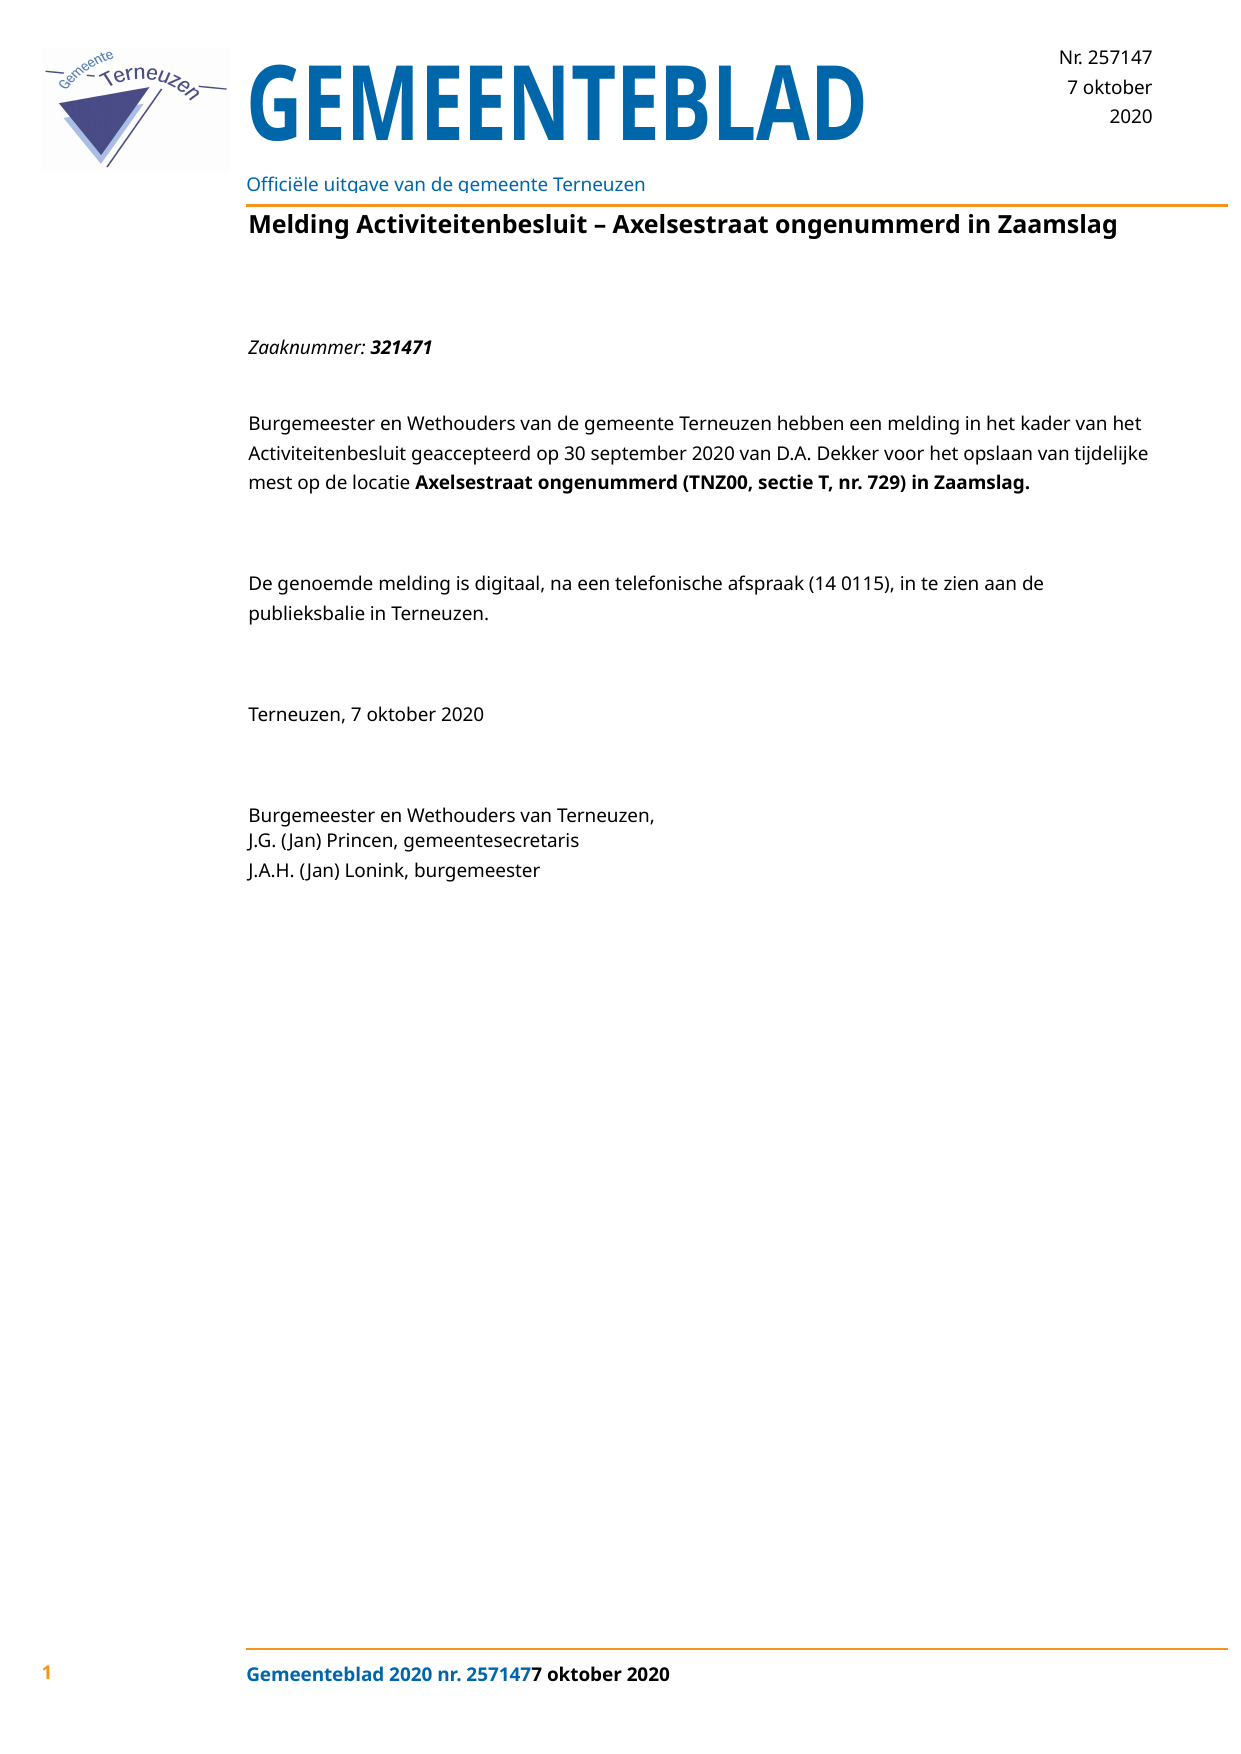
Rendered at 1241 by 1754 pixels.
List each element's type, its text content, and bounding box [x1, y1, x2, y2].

text De genoemde melding is digitaal, na een telefonische afspraak (14 0115), in te zien aan de publieksbalie in Terneuzen. [248, 570, 1152, 626]
text Burgemeester en Wethouders van de gemeente Terneuzen hebben een melding in het kader van het Activiteitenbesluit geaccepteerd op 30 september 2020 van D.A. Dekker voor het opslaan van tijdelijke mest op de locatie Axelsestraat ongenummerd (TNZ00, sectie T, nr. 729) in Zaamslag. [248, 410, 1152, 495]
text Terneuzen, 7 oktober 2020 [248, 701, 1152, 727]
table_cell [248, 883, 1152, 908]
table_header Burgemeester en Wethouders van Terneuzen, [248, 802, 1152, 827]
picture [41, 47, 231, 172]
text Melding Activiteitenbesluit – Axelsestraat ongenummerd in Zaamslag [248, 207, 1152, 241]
table_cell [248, 909, 700, 934]
table_cell [700, 828, 1152, 883]
table_cell [700, 909, 1152, 934]
table_cell J.G. (Jan) Princen, gemeentesecretaris J.A.H. (Jan) Lonink, burgemeester [248, 828, 700, 883]
text Zaaknummer: 321471 [248, 334, 1152, 360]
